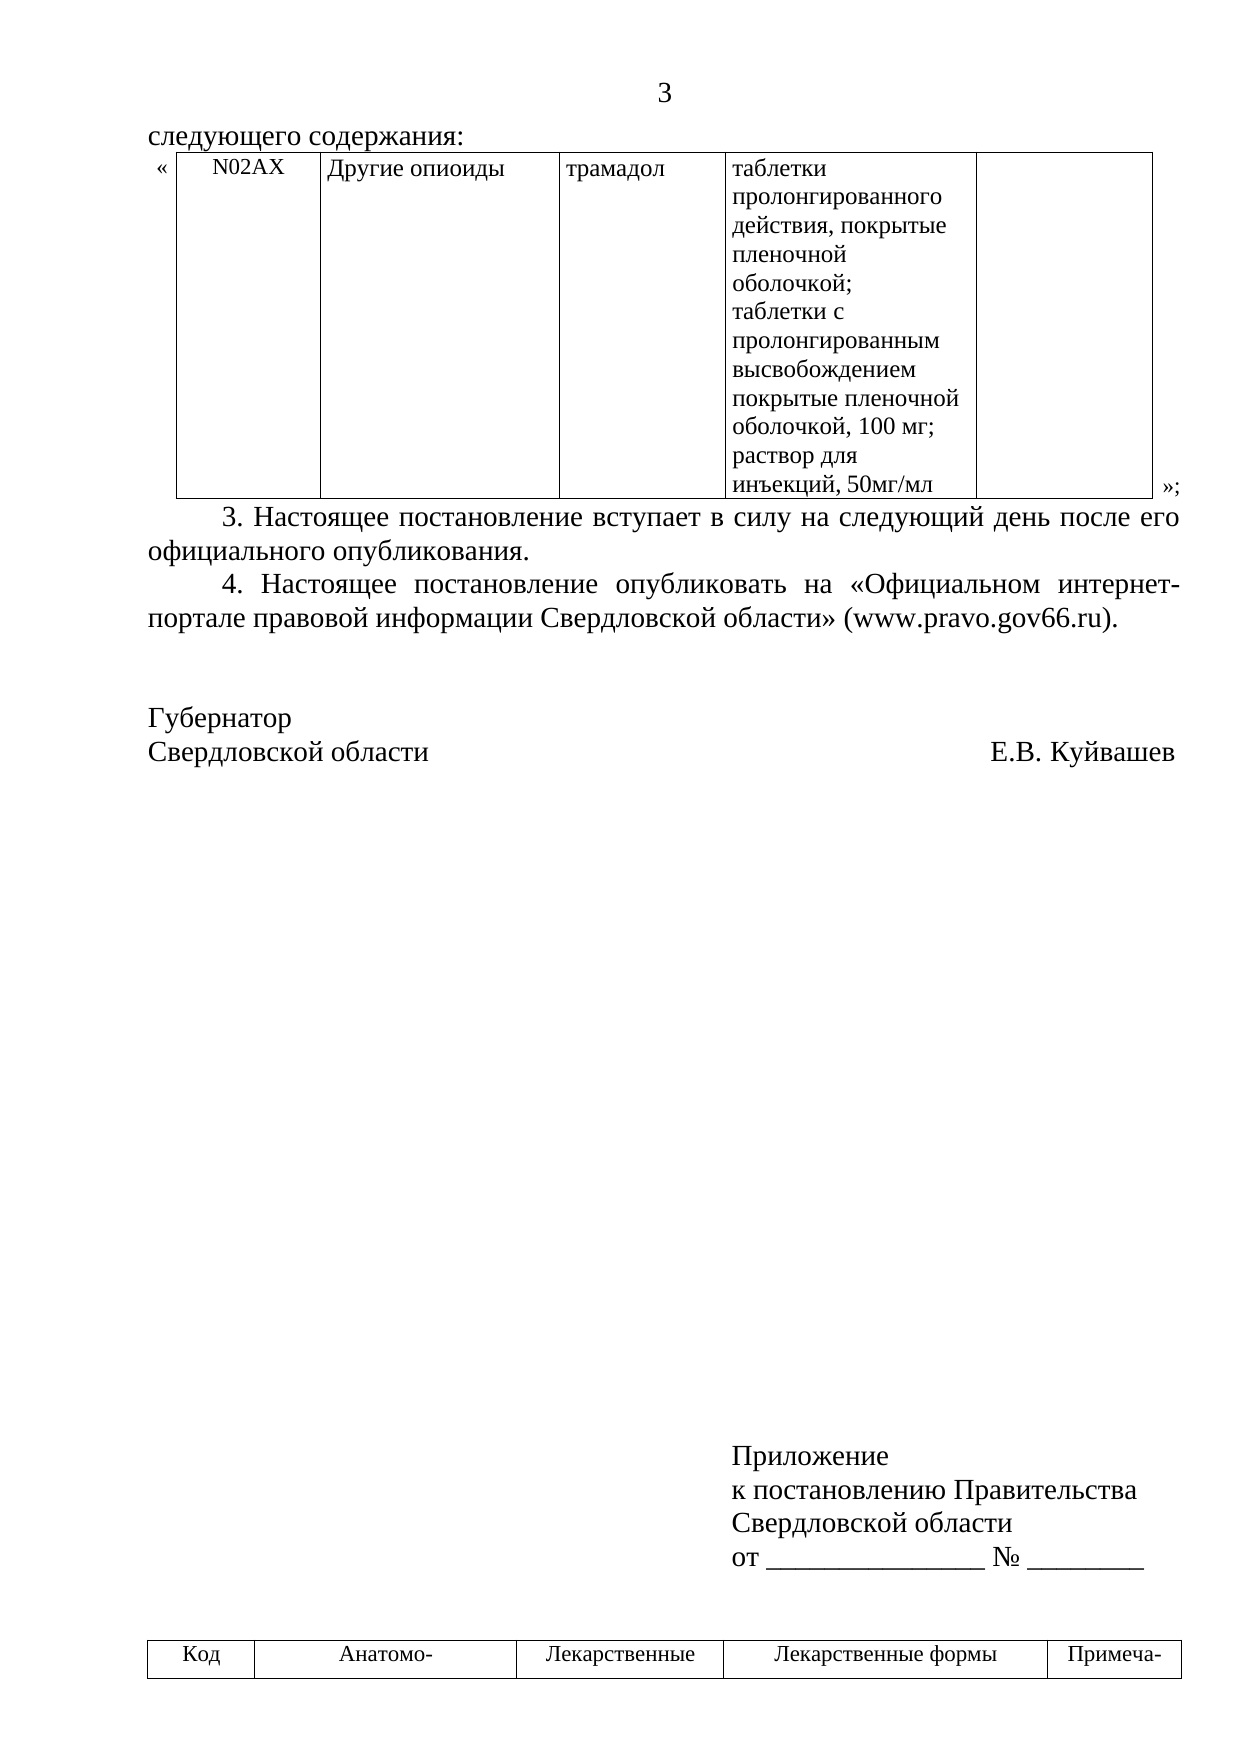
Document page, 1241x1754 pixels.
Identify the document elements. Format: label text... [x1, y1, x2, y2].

table_header Код [148, 1641, 254, 1678]
table_header трамадол [560, 153, 725, 498]
text Губернатор [148, 700, 1181, 734]
table_cell [148, 1573, 720, 1606]
table_header Примеча- [1048, 1641, 1181, 1678]
table_header Другие опиоиды [321, 153, 559, 498]
text 3. Настоящее постановление вступает в силу на следующий день после его официального опубликования. [148, 499, 1181, 566]
table_header N02AX [177, 153, 320, 498]
text следующего содержания: [148, 118, 1181, 152]
table_header Лекарственные [517, 1641, 723, 1678]
text Свердловской области Е.В. Куйвашев [148, 734, 1181, 767]
table_header Приложение к постановлению Правительства Свердловской области от _______________ № ________ [720, 1438, 1163, 1572]
table_header таблетки пролонгированного действия, покрытые пленочной оболочкой; таблетки с пролонгированным высвобождением покрытые пленочной оболочкой, 100 мг; раствор для инъекций, 50мг/мл [726, 153, 976, 498]
table_header « [148, 152, 176, 498]
table_cell [720, 1573, 1163, 1606]
table_header [977, 153, 1152, 498]
table_header Лекарственные формы [724, 1641, 1047, 1678]
table_header [148, 1438, 720, 1572]
text 4. Настоящее постановление опубликовать на «Официальном интернет-портале правовой информации Свердловской области» (www.pravo.gov66.ru). [148, 566, 1181, 633]
table_header Анатомо- [255, 1641, 516, 1678]
table_header »; [1153, 152, 1181, 498]
